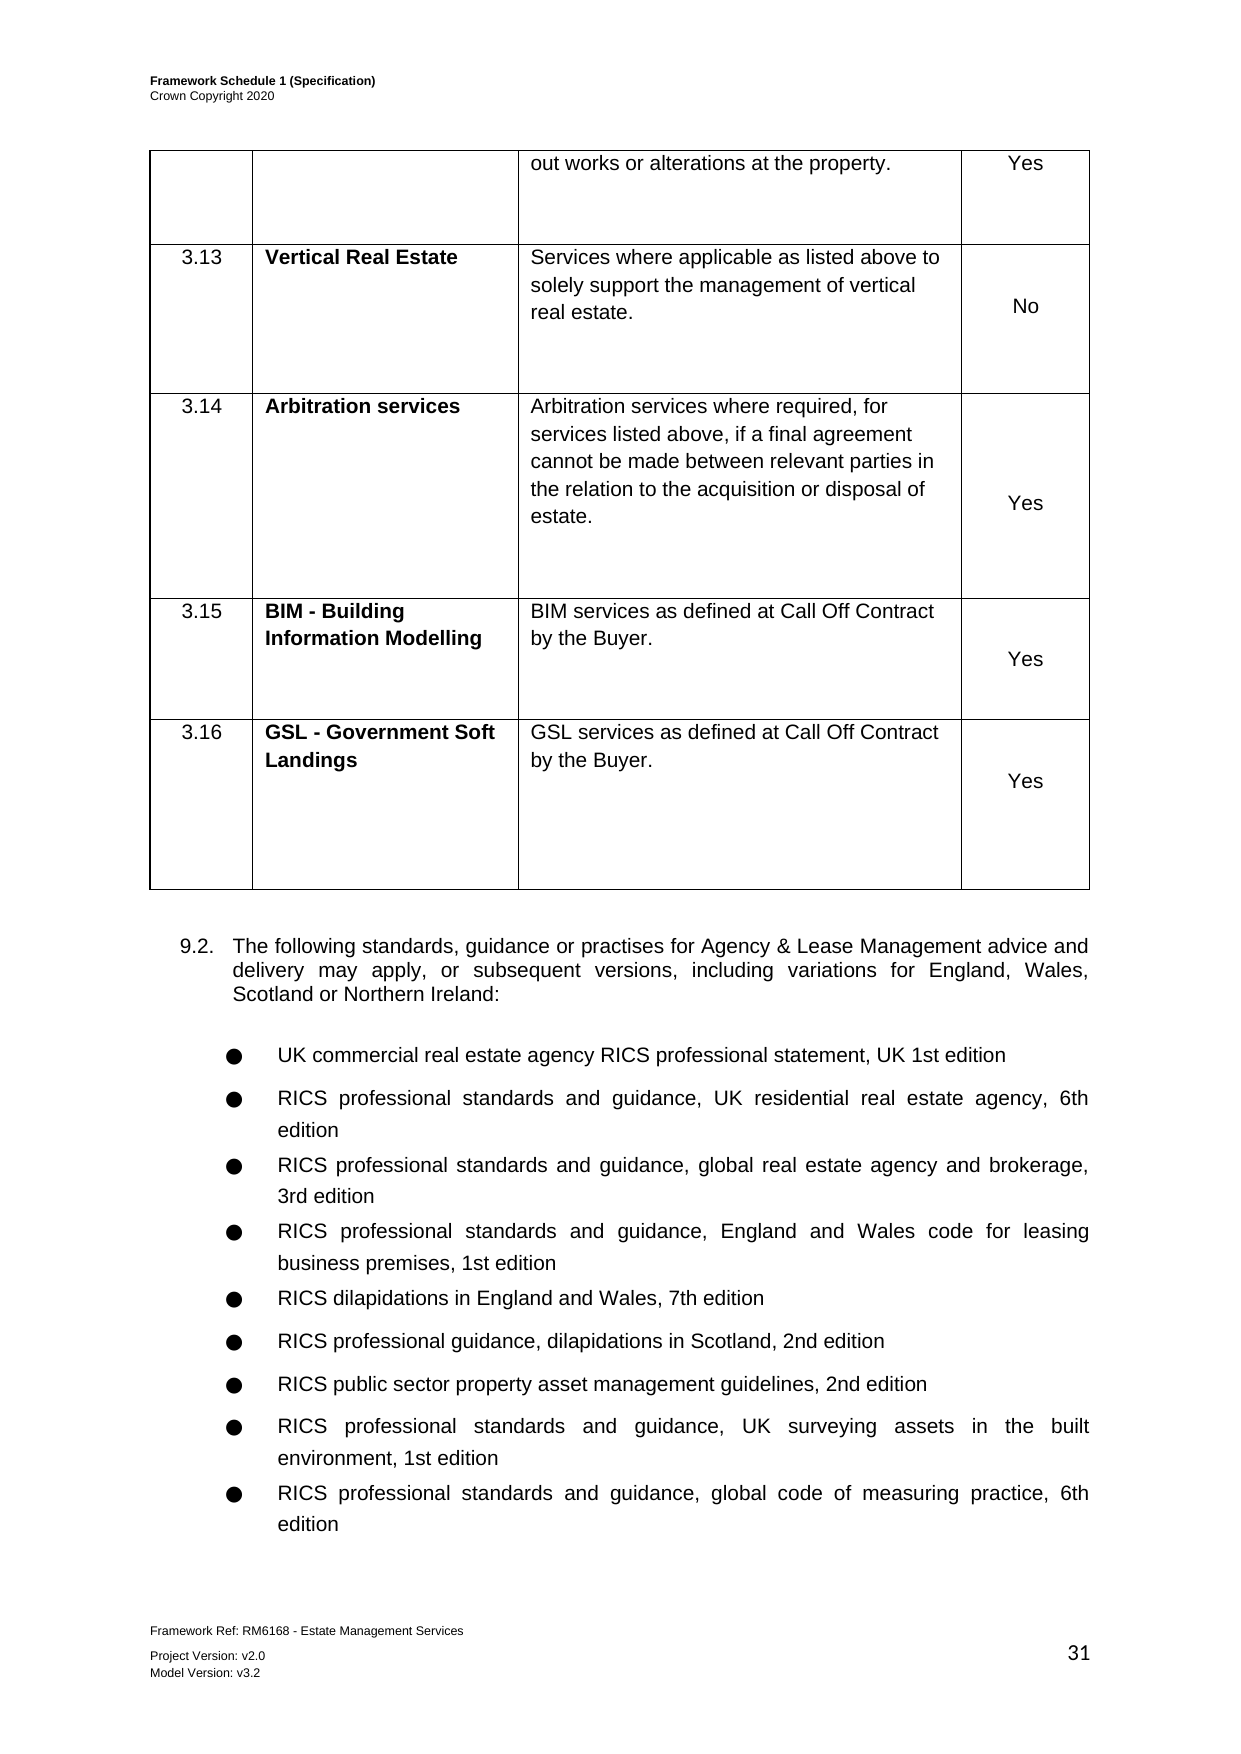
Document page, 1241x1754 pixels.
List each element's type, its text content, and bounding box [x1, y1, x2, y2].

table_cell BIM - Building Information Modelling [253, 599, 518, 719]
list RICS professional standards and guidance, global real estate agency and brokerage, 3rd edition [225, 1141, 1090, 1208]
table_cell Yes [962, 151, 1089, 244]
list RICS professional standards and guidance, UK residential real estate agency, 6th edition [225, 1075, 1090, 1141]
table_cell [253, 151, 518, 244]
table_cell Yes [962, 394, 1089, 597]
list RICS public sector property asset management guidelines, 2nd edition [225, 1360, 1090, 1403]
table_cell No [962, 245, 1089, 393]
table_cell Vertical Real Estate [253, 245, 518, 393]
table_cell [151, 151, 252, 244]
list RICS professional standards and guidance, UK surveying assets in the built environment, 1st edition [225, 1403, 1090, 1469]
table_cell GSL - Government Soft Landings [253, 720, 518, 889]
table_cell 3.16 [151, 720, 252, 889]
table_cell Yes [962, 720, 1089, 889]
table_cell BIM services as defined at Call Off Contract by the Buyer. [519, 599, 961, 719]
list UK commercial real estate agency RICS professional statement, UK 1st edition [225, 1032, 1090, 1075]
table_cell Services where applicable as listed above to solely support the management of vertical real estate. [519, 245, 961, 393]
table_cell 3.13 [151, 245, 252, 393]
table_cell Arbitration services [253, 394, 518, 597]
table_cell Arbitration services where required, for services listed above, if a final agreement cannot be made between relevant parties in the relation to the acquisition or disposal of estate. [519, 394, 961, 597]
list RICS dilapidations in England and Wales, 7th edition [225, 1275, 1090, 1317]
table_cell Yes [962, 599, 1089, 719]
table_cell 3.15 [151, 599, 252, 719]
table_cell out works or alterations at the property. [519, 151, 961, 244]
list The following standards, guidance or practises for Agency & Lease Management advice and delivery may apply, or subsequent versions, including variations for England, Wales, Scotland or Northern Ireland: [179, 934, 1090, 1006]
list RICS professional guidance, dilapidations in Scotland, 2nd edition [225, 1317, 1090, 1360]
list RICS professional standards and guidance, global code of measuring practice, 6th edition [225, 1469, 1090, 1536]
table_cell GSL services as defined at Call Off Contract by the Buyer. [519, 720, 961, 889]
table_cell 3.14 [151, 394, 252, 597]
list RICS professional standards and guidance, England and Wales code for leasing business premises, 1st edition [225, 1208, 1090, 1275]
